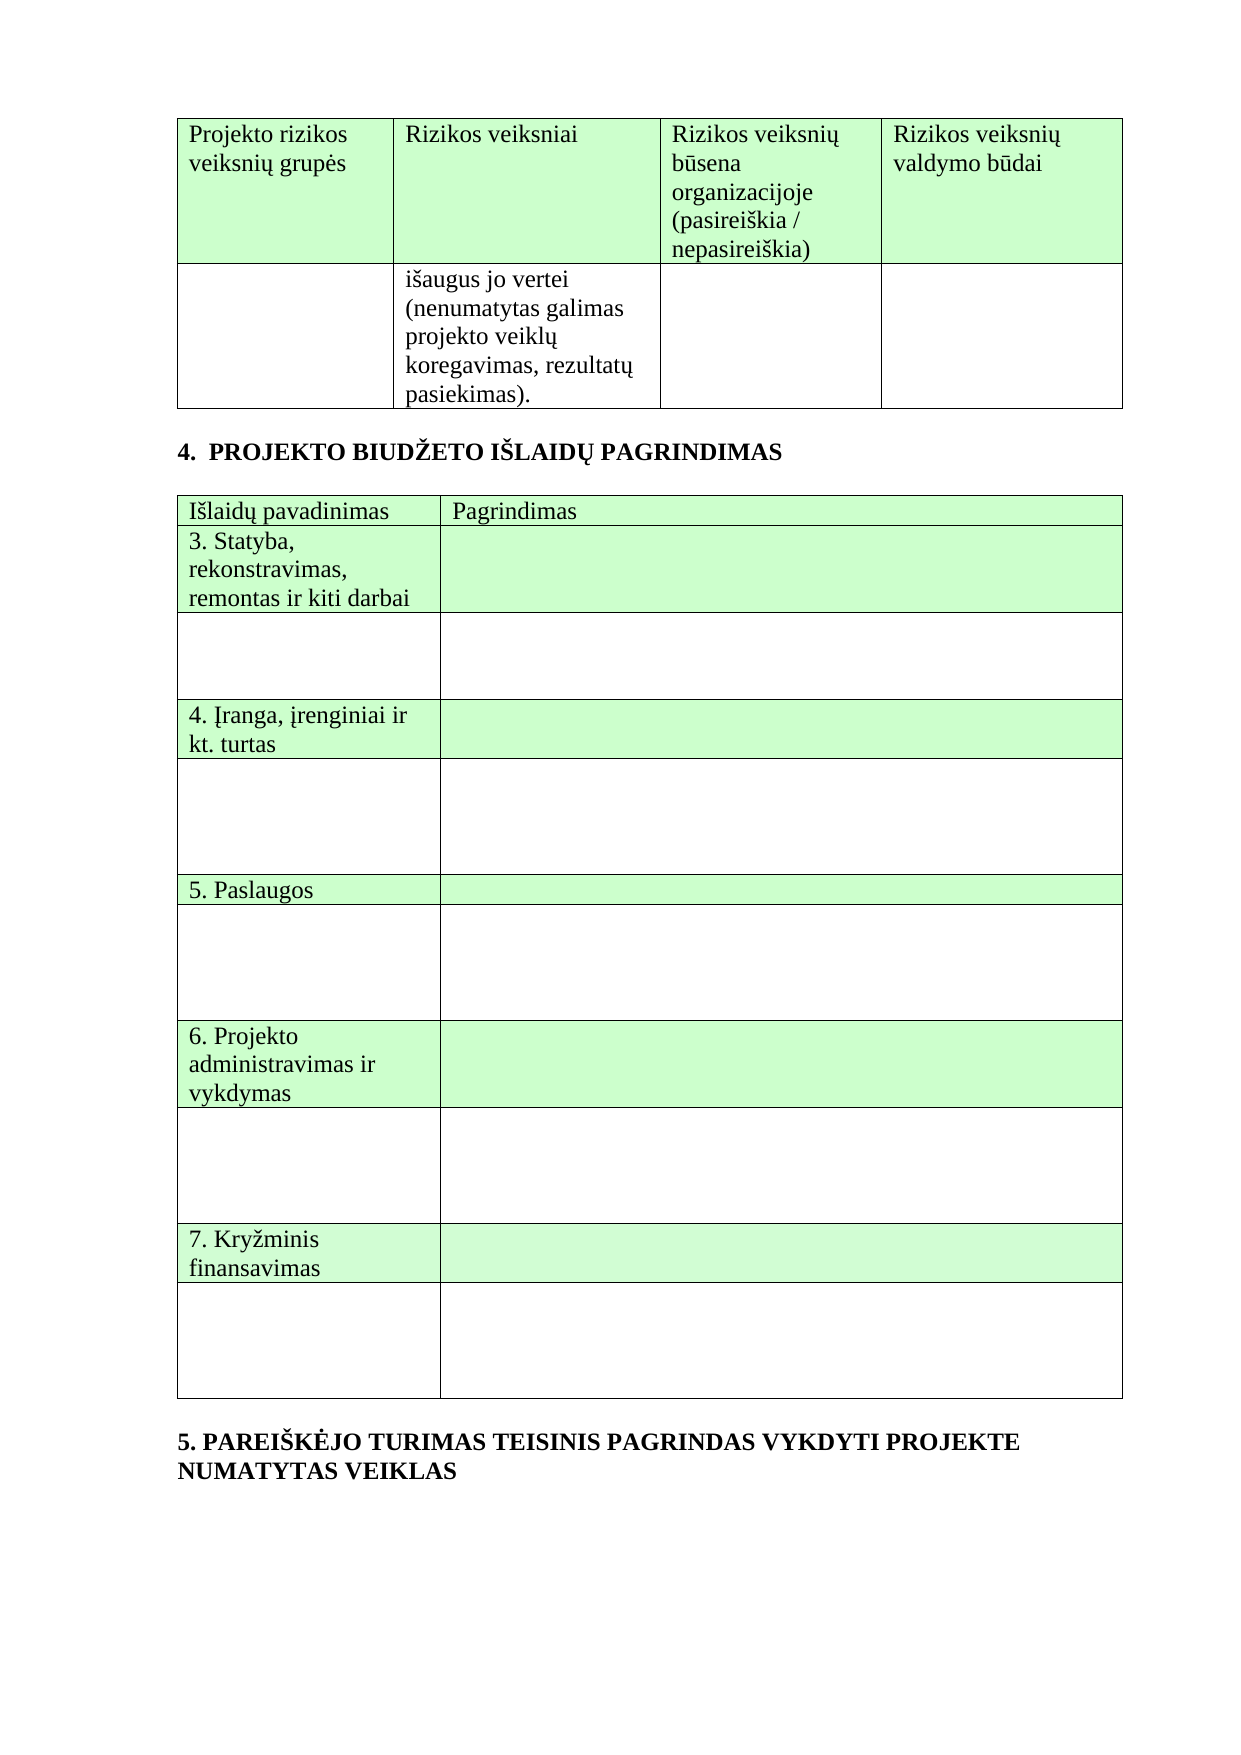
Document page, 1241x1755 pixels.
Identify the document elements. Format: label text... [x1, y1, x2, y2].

table_cell 4. Įranga, įrenginiai ir kt. turtas [178, 700, 440, 758]
table_cell [441, 759, 1122, 874]
table_header Rizikos veiksniai [394, 119, 660, 263]
table_cell [441, 1108, 1122, 1223]
text 4. PROJEKTO BIUDŽETO IŠLAIDŲ PAGRINDIMAS [177, 437, 1122, 466]
table_header Rizikos veiksnių valdymo būdai [882, 119, 1122, 263]
table_header Išlaidų pavadinimas [178, 496, 440, 525]
table_header Projekto rizikos veiksnių grupės [178, 119, 393, 263]
table_cell [441, 613, 1122, 699]
table_cell [441, 1283, 1122, 1398]
table_cell [178, 613, 440, 699]
table_cell [441, 1224, 1122, 1282]
text 5. PAREIŠKĖJO TURIMAS TEISINIS PAGRINDAS VYKDYTI PROJEKTE NUMATYTAS VEIKLAS [177, 1427, 1122, 1485]
table_cell [661, 264, 881, 408]
table_cell 3. Statyba, rekonstravimas, remontas ir kiti darbai [178, 526, 440, 612]
table_cell [441, 526, 1122, 612]
table_header Rizikos veiksnių būsena organizacijoje (pasireiškia / nepasireiškia) [661, 119, 881, 263]
table_cell [441, 875, 1122, 904]
table_cell [178, 1108, 440, 1223]
table_cell išaugus jo vertei (nenumatytas galimas projekto veiklų koregavimas, rezultatų pasiekimas). [394, 264, 660, 408]
table_cell [882, 264, 1122, 408]
table_cell [178, 264, 393, 408]
table_cell 5. Paslaugos [178, 875, 440, 904]
table_cell [178, 1283, 440, 1398]
table_cell [441, 1021, 1122, 1107]
table_cell [178, 905, 440, 1020]
table_cell [441, 700, 1122, 758]
table_header Pagrindimas [441, 496, 1122, 525]
table_cell [441, 905, 1122, 1020]
table_cell 7. Kryžminis finansavimas [178, 1224, 440, 1282]
table_cell 6. Projekto administravimas ir vykdymas [178, 1021, 440, 1107]
table_cell [178, 759, 440, 874]
